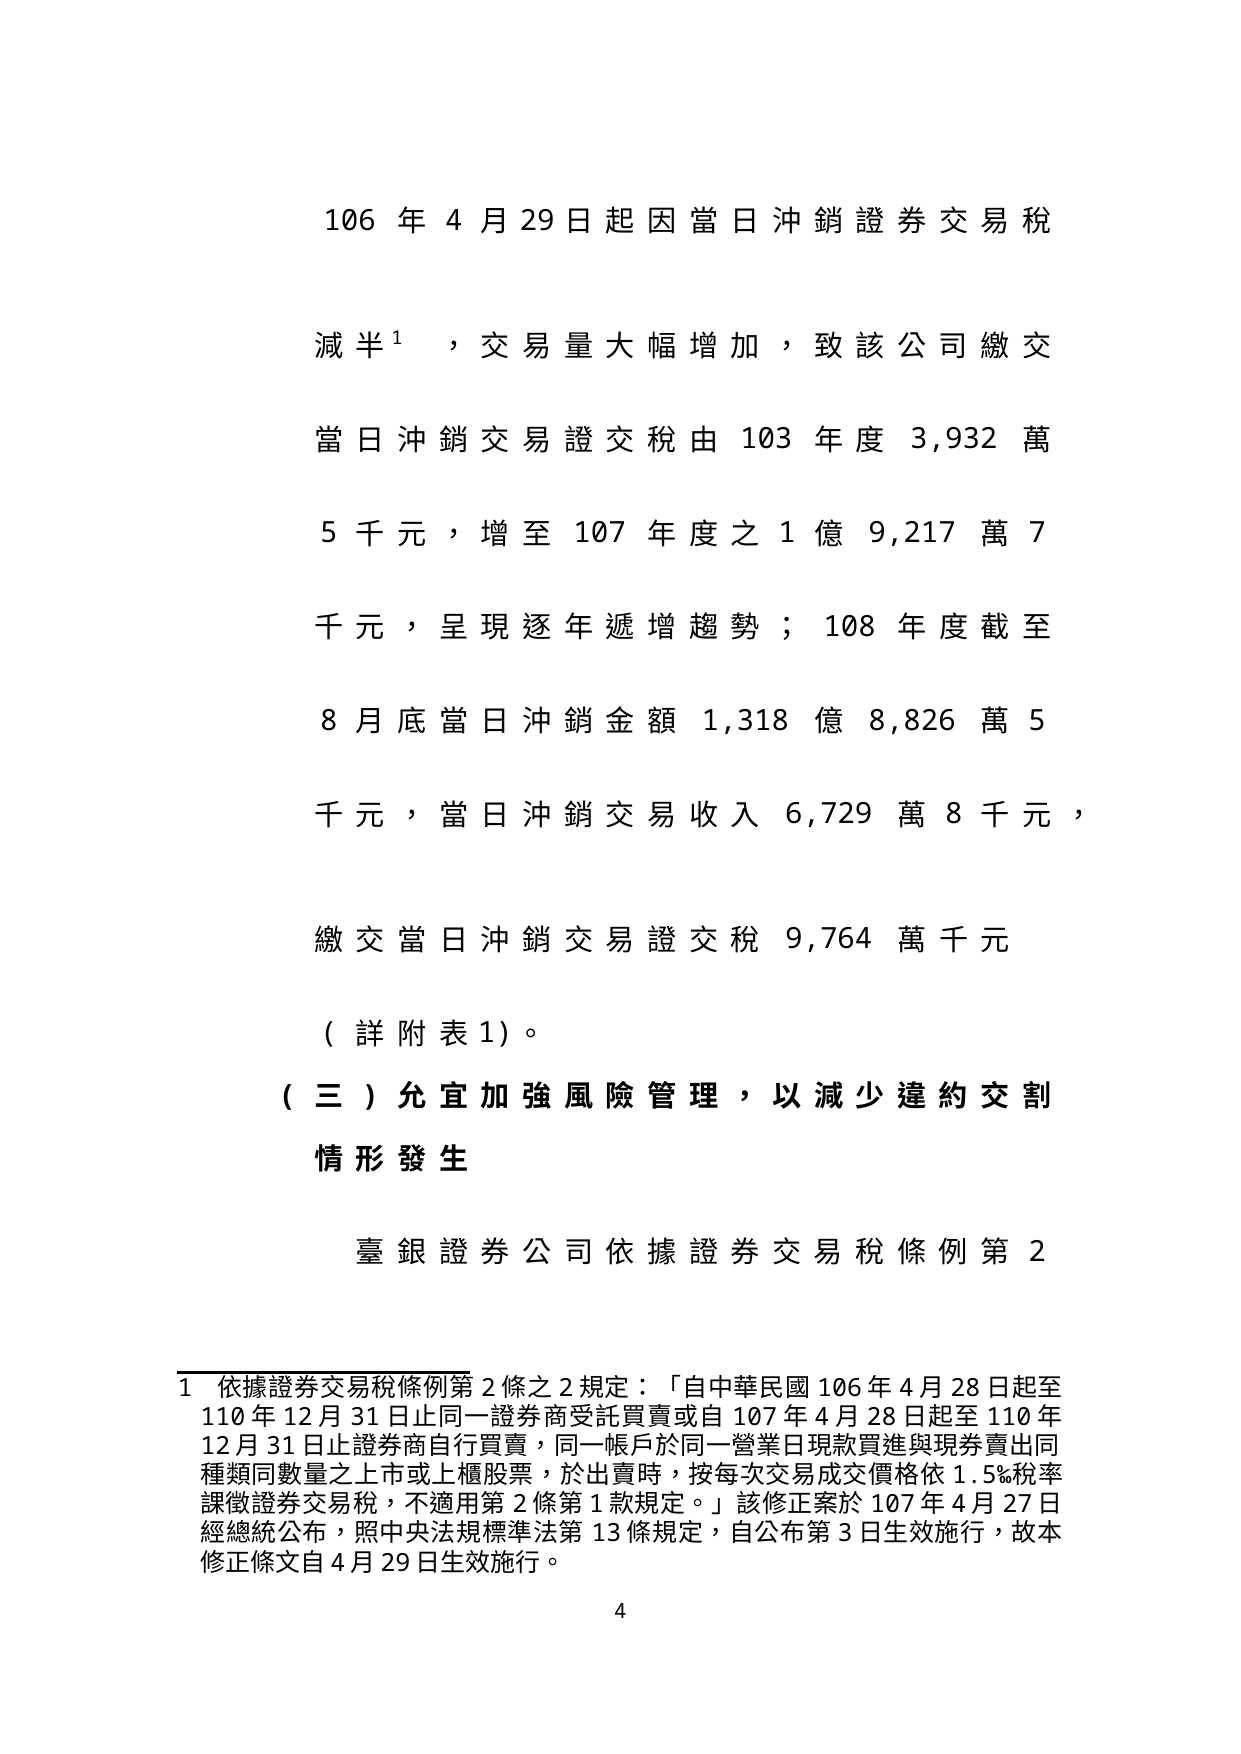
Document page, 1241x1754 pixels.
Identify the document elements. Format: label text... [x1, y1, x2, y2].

text (三)允宜加強風險管理，以減少違約交割情形發生 [241, 1052, 1058, 1177]
text 依據證券交易稅條例第2條之2規定：「自中華民國106年4月28日起至110年12月31日止同一證券商受託買賣或自107年4月28日起至110年12月31日止證券商自行買賣，同一帳戶於同一營業日現款買進與現券賣出同種類同數量之上市或上櫃股票，於出賣時，按每次交易成交價格依1.5‰稅率課徵證券交易稅，不適用第2條第1款規定。」該修正案於107年4月27日經總統公布，照中央法規標準法第13條規定，自公布第3日生效施行，故本修正條文自4月29日生效施行。 [177, 1373, 1063, 1577]
text 臺銀證券公司依據證券交易稅條例第2條之2規定辦理當日沖銷業務，當日沖銷金額及當日沖銷交易收入均呈現大幅增加情形，近年申報違約交割金額自103年度之1,983萬7千元，增加至107年度之5,623萬3千元，占各年度當日沖銷交易金額之比率由0.08%降至0.02%，108年度截至8月底止申報違約金額為2,406萬2千元，占當年度當日沖銷交易金額之比率0.02%，風險管理尚稱良好，臺銀證券公司允宜持續加強風險管理，以減少違約交割情形發生，並避免影響證券交易秩序。 [270, 1177, 1058, 1302]
text 臺銀證券公司當日沖銷金額由103年度之262億4,442萬3千元增加為107年度之2,388億3,113萬5千元；當日沖銷交易收入由103年度1,369萬2千元增加為107年度之1億3,246萬8千元；且自106年4月29日起因當日沖銷證券交易稅減半，交易量大幅增加，致該公司繳交當日沖銷交易證交稅由103年度3,932萬5千元，增至107年度之1億9,217萬7千元，呈現逐年遞增趨勢；108年度截至8月底當日沖銷金額1,318億8,826萬5千元，當日沖銷交易收入6,729萬8千元，繳交當日沖銷交易證交稅9,764萬千元(詳附表1)。 [270, 177, 1058, 1052]
